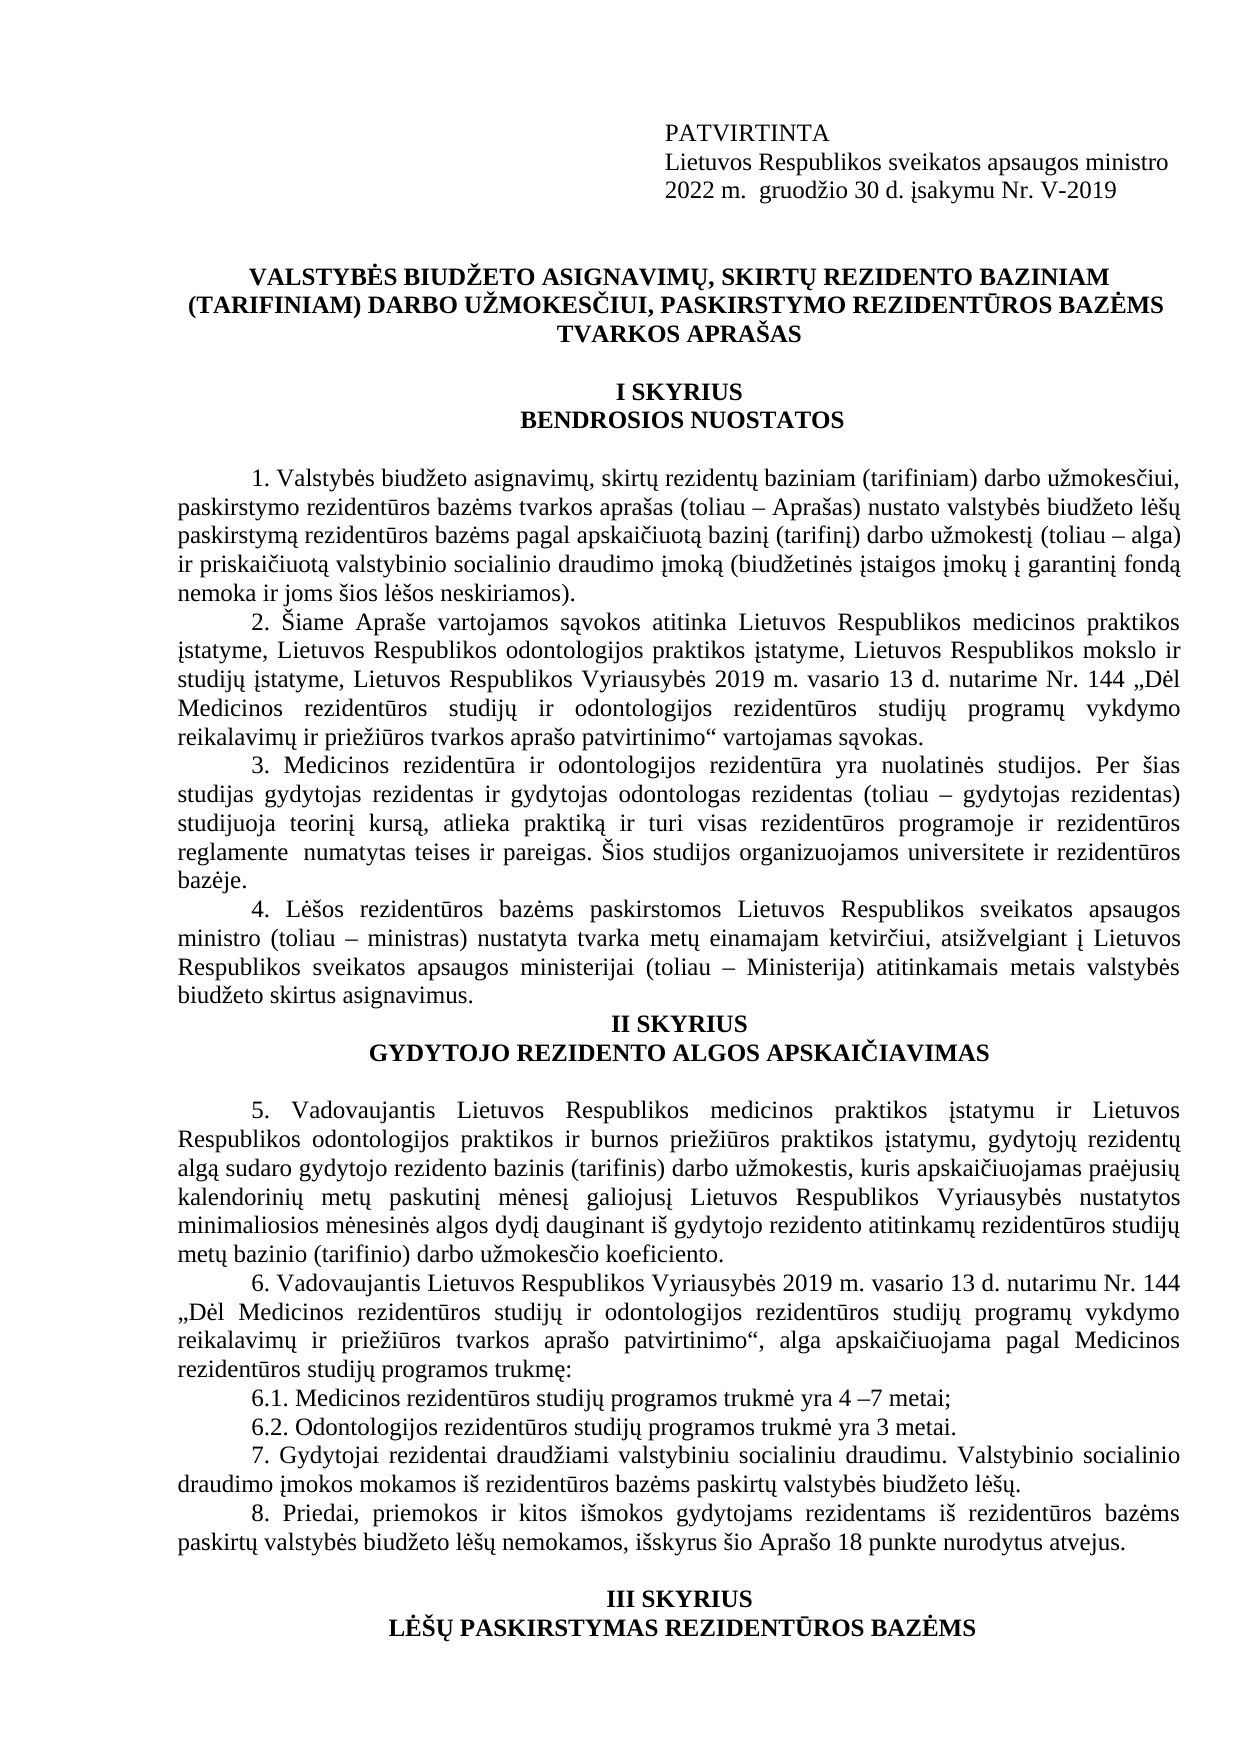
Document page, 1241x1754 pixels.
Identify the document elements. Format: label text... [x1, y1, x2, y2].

text Lietuvos Respublikos sveikatos apsaugos ministro 2022 m. gruodžio 30 d. įsakymu Nr. V-2019 [664, 147, 1181, 204]
text 6. Vadovaujantis Lietuvos Respublikos Vyriausybės 2019 m. vasario 13 d. nutarimu Nr. 144 „Dėl Medicinos rezidentūros studijų ir odontologijos rezidentūros studijų programų vykdymo reikalavimų ir priežiūros tvarkos aprašo patvirtinimo“, alga apskaičiuojama pagal Medicinos rezidentūros studijų programos trukmę: [177, 1268, 1181, 1383]
text LĖŠŲ PASKIRSTYMAS REZIDENTŪROS BAZĖMS [177, 1613, 1181, 1642]
text BENDROSIOS NUOSTATOS [177, 406, 1181, 434]
text 3. Medicinos rezidentūra ir odontologijos rezidentūra yra nuolatinės studijos. Per šias studijas gydytojas rezidentas ir gydytojas odontologas rezidentas (toliau – gydytojas rezidentas) studijuoja teorinį kursą, atlieka praktiką ir turi visas rezidentūros programoje ir rezidentūros reglamente numatytas teises ir pareigas. Šios studijos organizuojamos universitete ir rezidentūros bazėje. [177, 751, 1181, 894]
text 7. Gydytojai rezidentai draudžiami valstybiniu socialiniu draudimu. Valstybinio socialinio draudimo įmokos mokamos iš rezidentūros bazėms paskirtų valstybės biudžeto lėšų. [177, 1441, 1181, 1498]
text III SKYRIUS [177, 1584, 1181, 1613]
text PATVIRTINTA [664, 118, 1181, 147]
text 8. Priedai, priemokos ir kitos išmokos gydytojams rezidentams iš rezidentūros bazėms paskirtų valstybės biudžeto lėšų nemokamos, išskyrus šio Aprašo 18 punkte nurodytus atvejus. [177, 1498, 1181, 1556]
text 6.1. Medicinos rezidentūros studijų programos trukmė yra 4 –7 metai; [177, 1383, 1181, 1412]
text 2. Šiame Apraše vartojamos sąvokos atitinka Lietuvos Respublikos medicinos praktikos įstatyme, Lietuvos Respublikos odontologijos praktikos įstatyme, Lietuvos Respublikos mokslo ir studijų įstatyme, Lietuvos Respublikos Vyriausybės 2019 m. vasario 13 d. nutarime Nr. 144 „Dėl Medicinos rezidentūros studijų ir odontologijos rezidentūros studijų programų vykdymo reikalavimų ir priežiūros tvarkos aprašo patvirtinimo“ vartojamas sąvokas. [177, 607, 1181, 751]
text 6.2. Odontologijos rezidentūros studijų programos trukmė yra 3 metai. [177, 1412, 1181, 1441]
text 1. Valstybės biudžeto asignavimų, skirtų rezidentų baziniam (tarifiniam) darbo užmokesčiui, paskirstymo rezidentūros bazėms tvarkos aprašas (toliau – Aprašas) nustato valstybės biudžeto lėšų paskirstymą rezidentūros bazėms pagal apskaičiuotą bazinį (tarifinį) darbo užmokestį (toliau – alga) ir priskaičiuotą valstybinio socialinio draudimo įmoką (biudžetinės įstaigos įmokų į garantinį fondą nemoka ir joms šios lėšos neskiriamos). [177, 463, 1181, 607]
text 4. Lėšos rezidentūros bazėms paskirstomos Lietuvos Respublikos sveikatos apsaugos ministro (toliau – ministras) nustatyta tvarka metų einamajam ketvirčiui, atsižvelgiant į Lietuvos Respublikos sveikatos apsaugos ministerijai (toliau – Ministerija) atitinkamais metais valstybės biudžeto skirtus asignavimus. [177, 894, 1181, 1009]
text VALSTYBĖS BIUDŽETO ASIGNAVIMŲ, SKIRTŲ REZIDENTO BAZINIAM (TARIFINIAM) DARBO UŽMOKESČIUI, PASKIRSTYMO REZIDENTŪROS BAZĖMS [177, 262, 1181, 319]
text II SKYRIUS [177, 1009, 1181, 1038]
text GYDYTOJO REZIDENTO ALGOS APSKAIČIAVIMAS [177, 1038, 1181, 1067]
text 5. Vadovaujantis Lietuvos Respublikos medicinos praktikos įstatymu ir Lietuvos Respublikos odontologijos praktikos ir burnos priežiūros praktikos įstatymu, gydytojų rezidentų algą sudaro gydytojo rezidento bazinis (tarifinis) darbo užmokestis, kuris apskaičiuojamas praėjusių kalendorinių metų paskutinį mėnesį galiojusį Lietuvos Respublikos Vyriausybės nustatytos minimaliosios mėnesinės algos dydį dauginant iš gydytojo rezidento atitinkamų rezidentūros studijų metų bazinio (tarifinio) darbo užmokesčio koeficiento. [177, 1096, 1181, 1268]
text TVARKOS APRAŠAS [177, 319, 1181, 348]
text I SKYRIUS [177, 377, 1181, 406]
